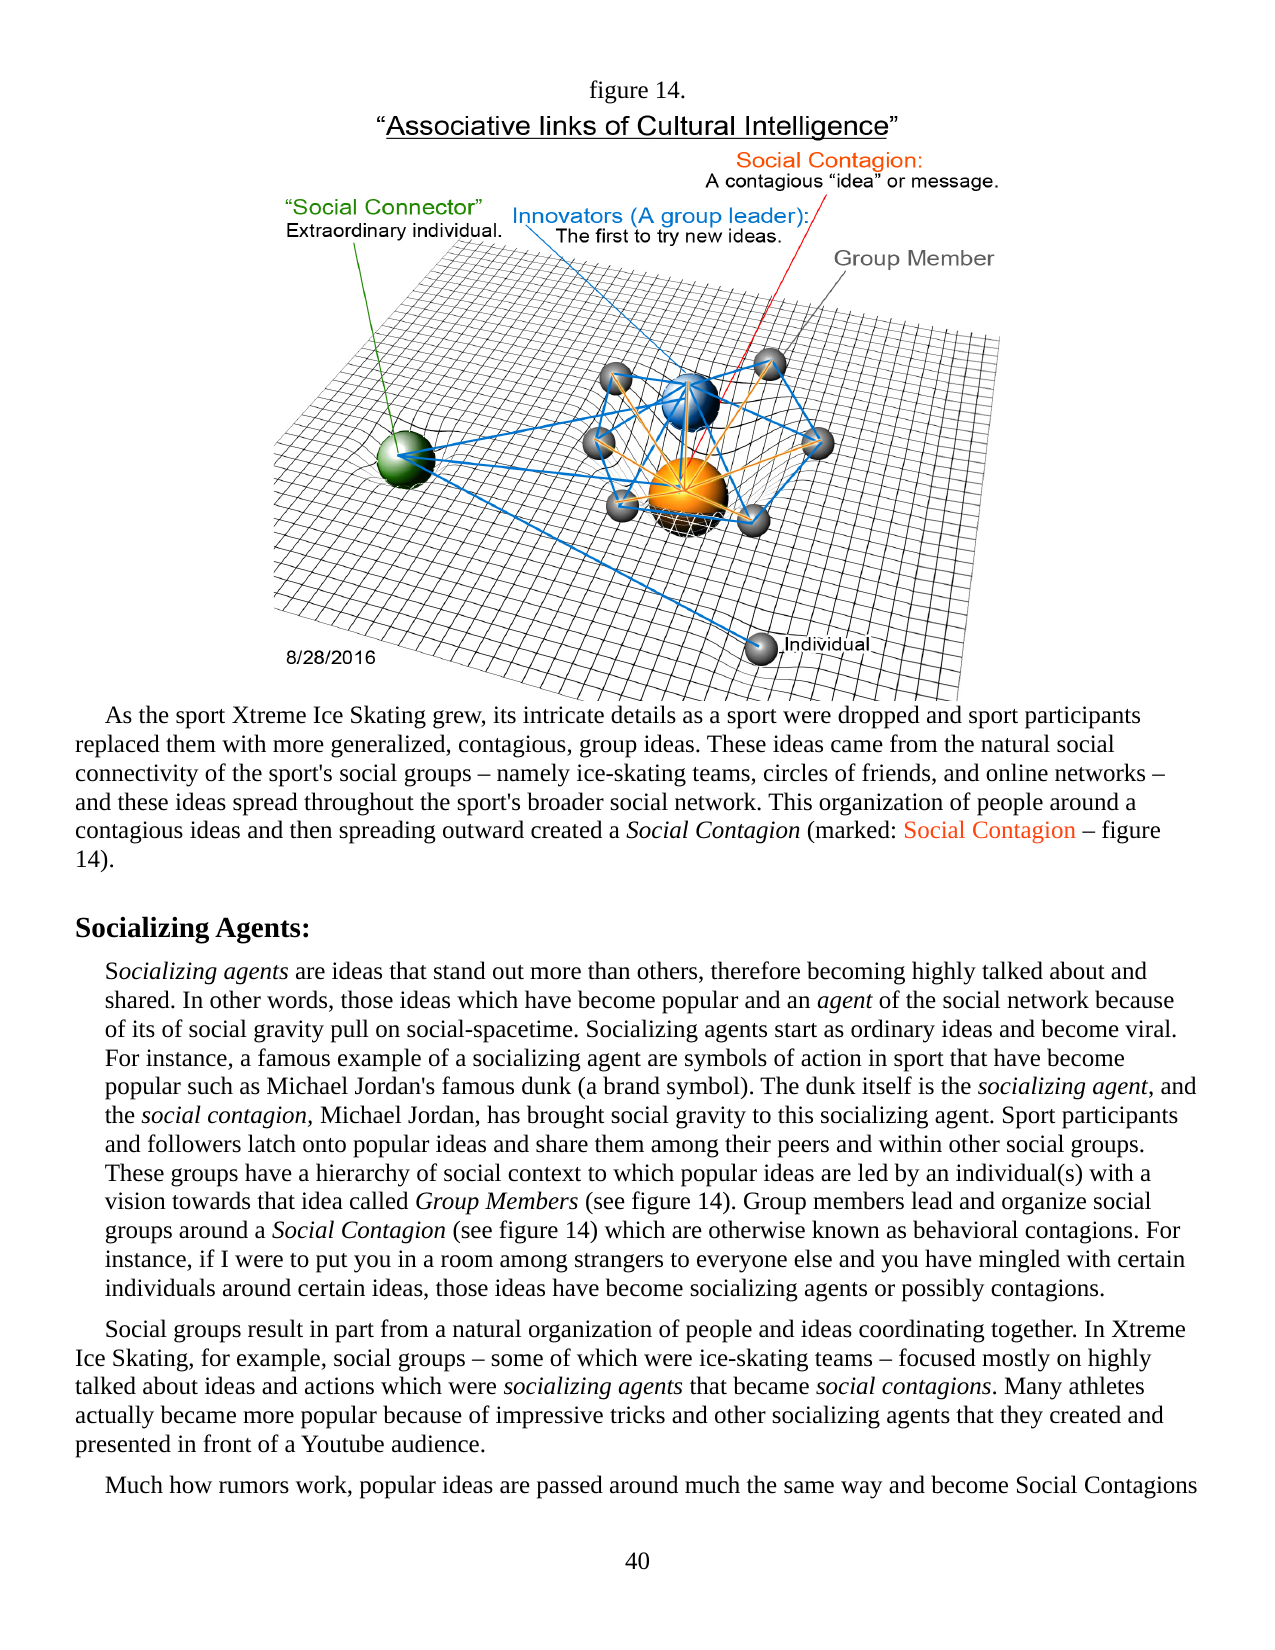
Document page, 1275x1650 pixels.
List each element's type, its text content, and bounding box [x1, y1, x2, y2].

subtitle Socializing Agents: [75, 910, 1200, 944]
text As the sport Xtreme Ice Skating grew, its intricate details as a sport were dropped and sport participants replaced them with more generalized, contagious, group ideas. These ideas came from the natural social connectivity of the sport's social groups – namely ice-skating teams, circles of friends, and online networks – and these ideas spread throughout the sport's broader social network. This organization of people around a contagious ideas and then spreading outward created a Social Contagion (marked: Social Contagion – figure 14). [75, 116, 1200, 873]
text Social groups result in part from a natural organization of people and ideas coordinating together. In Xtreme Ice Skating, for example, social groups – some of which were ice-skating teams – focused mostly on highly talked about ideas and actions which were socializing agents that became social contagions. Many athletes actually became more popular because of impressive tricks and other socializing agents that they created and presented in front of a Youtube audience. [75, 1314, 1200, 1458]
text figure 14. [75, 75, 1200, 104]
picture [273, 113, 1002, 701]
text Much how rumors work, popular ideas are passed around much the same way and become Social Contagions [75, 1470, 1200, 1499]
text Socializing agents are ideas that stand out more than others, therefore becoming highly talked about and shared. In other words, those ideas which have become popular and an agent of the social network because of its of social gravity pull on social-spacetime. Socializing agents start as ordinary ideas and become viral. For instance, a famous example of a socializing agent are symbols of action in sport that have become popular such as Michael Jordan's famous dunk (a brand symbol). The dunk itself is the socializing agent, and the social contagion, Michael Jordan, has brought social gravity to this socializing agent. Sport participants and followers latch onto popular ideas and share them among their peers and within other social groups. These groups have a hierarchy of social context to which popular ideas are led by an individual(s) with a vision towards that idea called Group Members (see figure 14). Group members lead and organize social groups around a Social Contagion (see figure 14) which are otherwise known as behavioral contagions. For instance, if I were to put you in a room among strangers to everyone else and you have mingled with certain individuals around certain ideas, those ideas have become socializing agents or possibly contagions. [104, 956, 1200, 1301]
